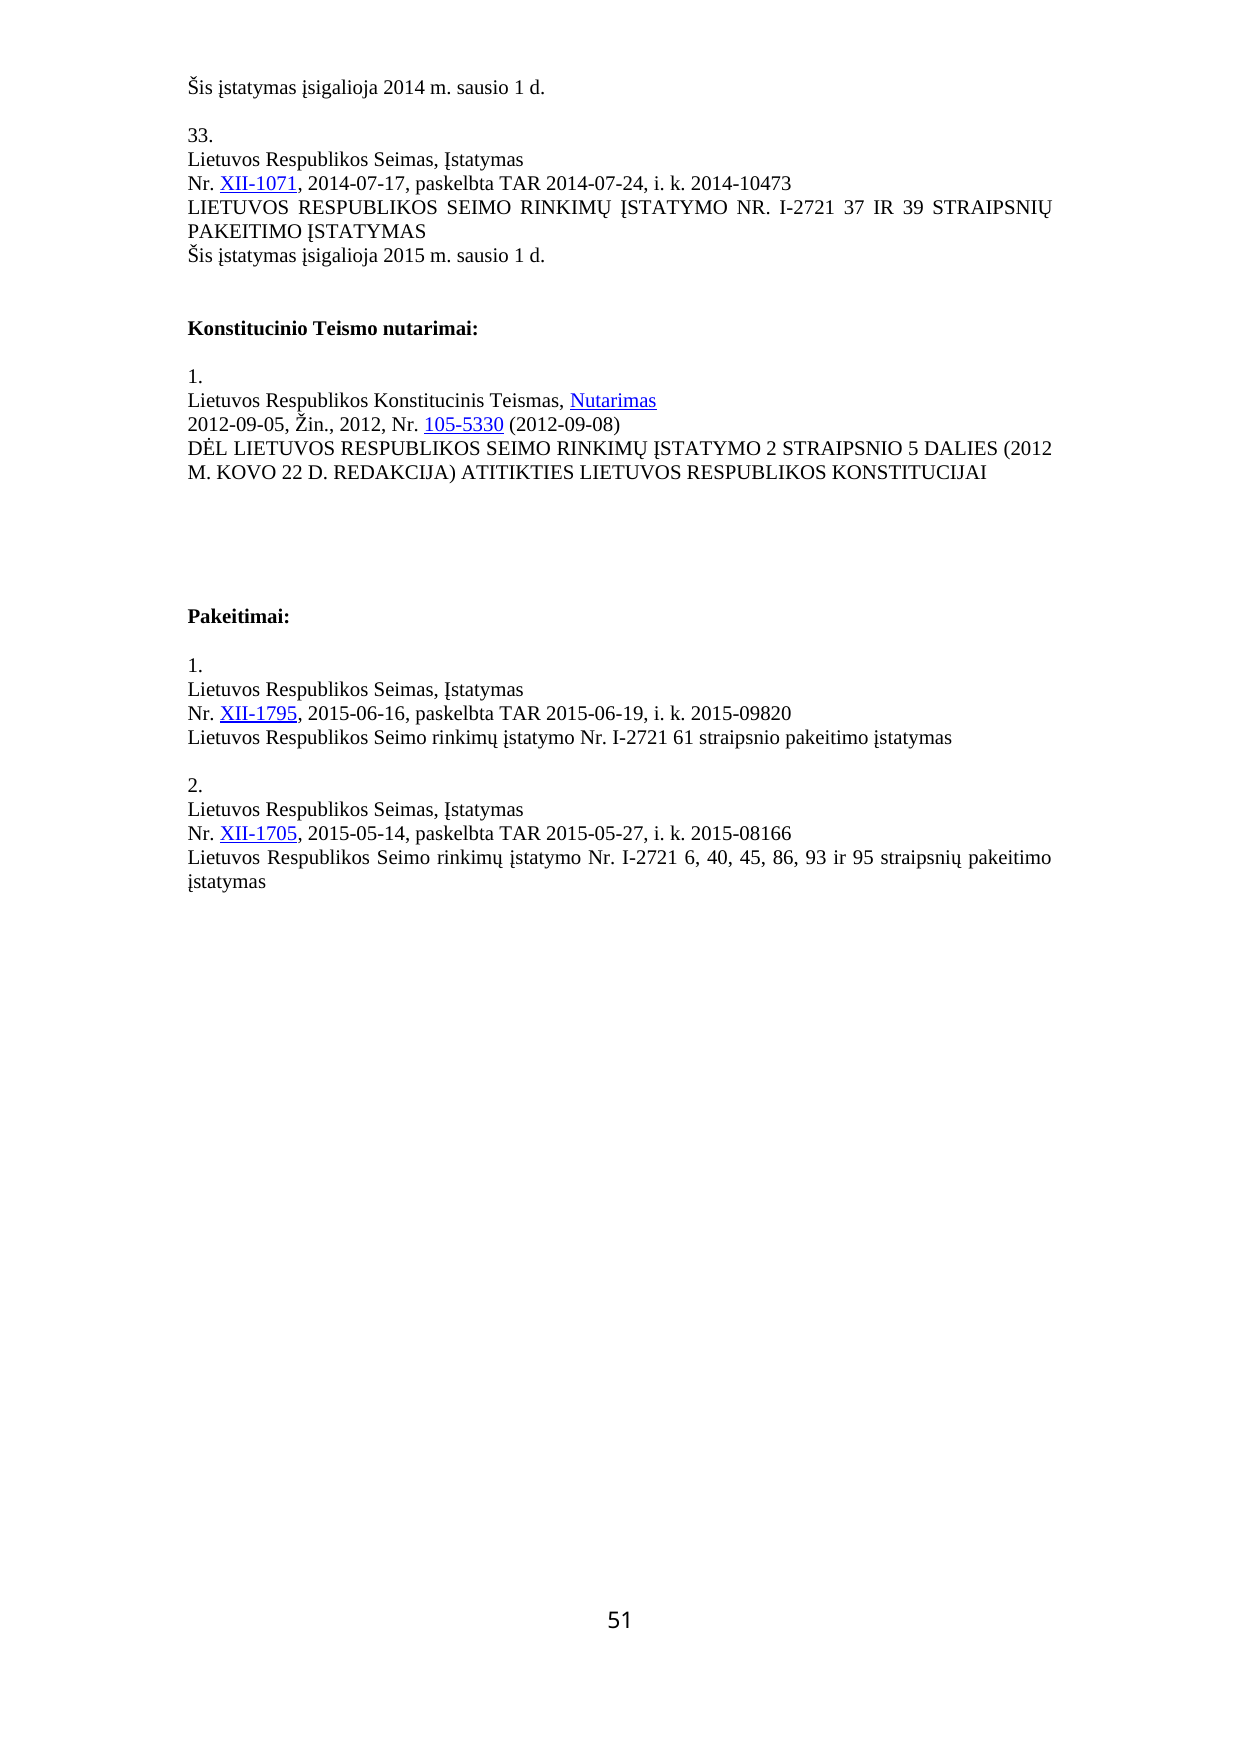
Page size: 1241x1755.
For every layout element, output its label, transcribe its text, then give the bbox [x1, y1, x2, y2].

text Lietuvos Respublikos Seimas, Įstatymas [187, 677, 1053, 701]
text 1. [187, 364, 1053, 388]
text Lietuvos Respublikos Konstitucinis Teismas, Nutarimas [187, 388, 1053, 412]
text 2. [187, 773, 1053, 797]
text Lietuvos Respublikos Seimas, Įstatymas [187, 147, 1053, 171]
text Nr. XII-1795, 2015-06-16, paskelbta TAR 2015-06-19, i. k. 2015-09820 [187, 701, 1053, 725]
text Lietuvos Respublikos Seimas, Įstatymas [187, 797, 1053, 821]
text Šis įstatymas įsigalioja 2015 m. sausio 1 d. [187, 243, 1053, 267]
text Konstitucinio Teismo nutarimai: [187, 316, 1053, 340]
text 2012-09-05, Žin., 2012, Nr. 105-5330 (2012-09-08) [187, 412, 1053, 436]
text LIETUVOS RESPUBLIKOS SEIMO RINKIMŲ ĮSTATYMO NR. I-2721 37 IR 39 STRAIPSNIŲ PAKEITIMO ĮSTATYMAS [187, 195, 1053, 243]
text Šis įstatymas įsigalioja 2014 m. sausio 1 d. [187, 75, 1053, 99]
text Nr. XII-1071, 2014-07-17, paskelbta TAR 2014-07-24, i. k. 2014-10473 [187, 171, 1053, 195]
text DĖL LIETUVOS RESPUBLIKOS SEIMO RINKIMŲ ĮSTATYMO 2 STRAIPSNIO 5 DALIES (2012 M. KOVO 22 D. REDAKCIJA) ATITIKTIES LIETUVOS RESPUBLIKOS KONSTITUCIJAI [187, 436, 1053, 484]
text 1. [187, 652, 1053, 677]
text Lietuvos Respublikos Seimo rinkimų įstatymo Nr. I-2721 61 straipsnio pakeitimo įstatymas [187, 725, 1053, 749]
text Lietuvos Respublikos Seimo rinkimų įstatymo Nr. I-2721 6, 40, 45, 86, 93 ir 95 straipsnių pakeitimo įstatymas [187, 845, 1053, 893]
text Pakeitimai: [187, 604, 1053, 628]
text Nr. XII-1705, 2015-05-14, paskelbta TAR 2015-05-27, i. k. 2015-08166 [187, 821, 1053, 845]
text 33. [187, 123, 1053, 147]
